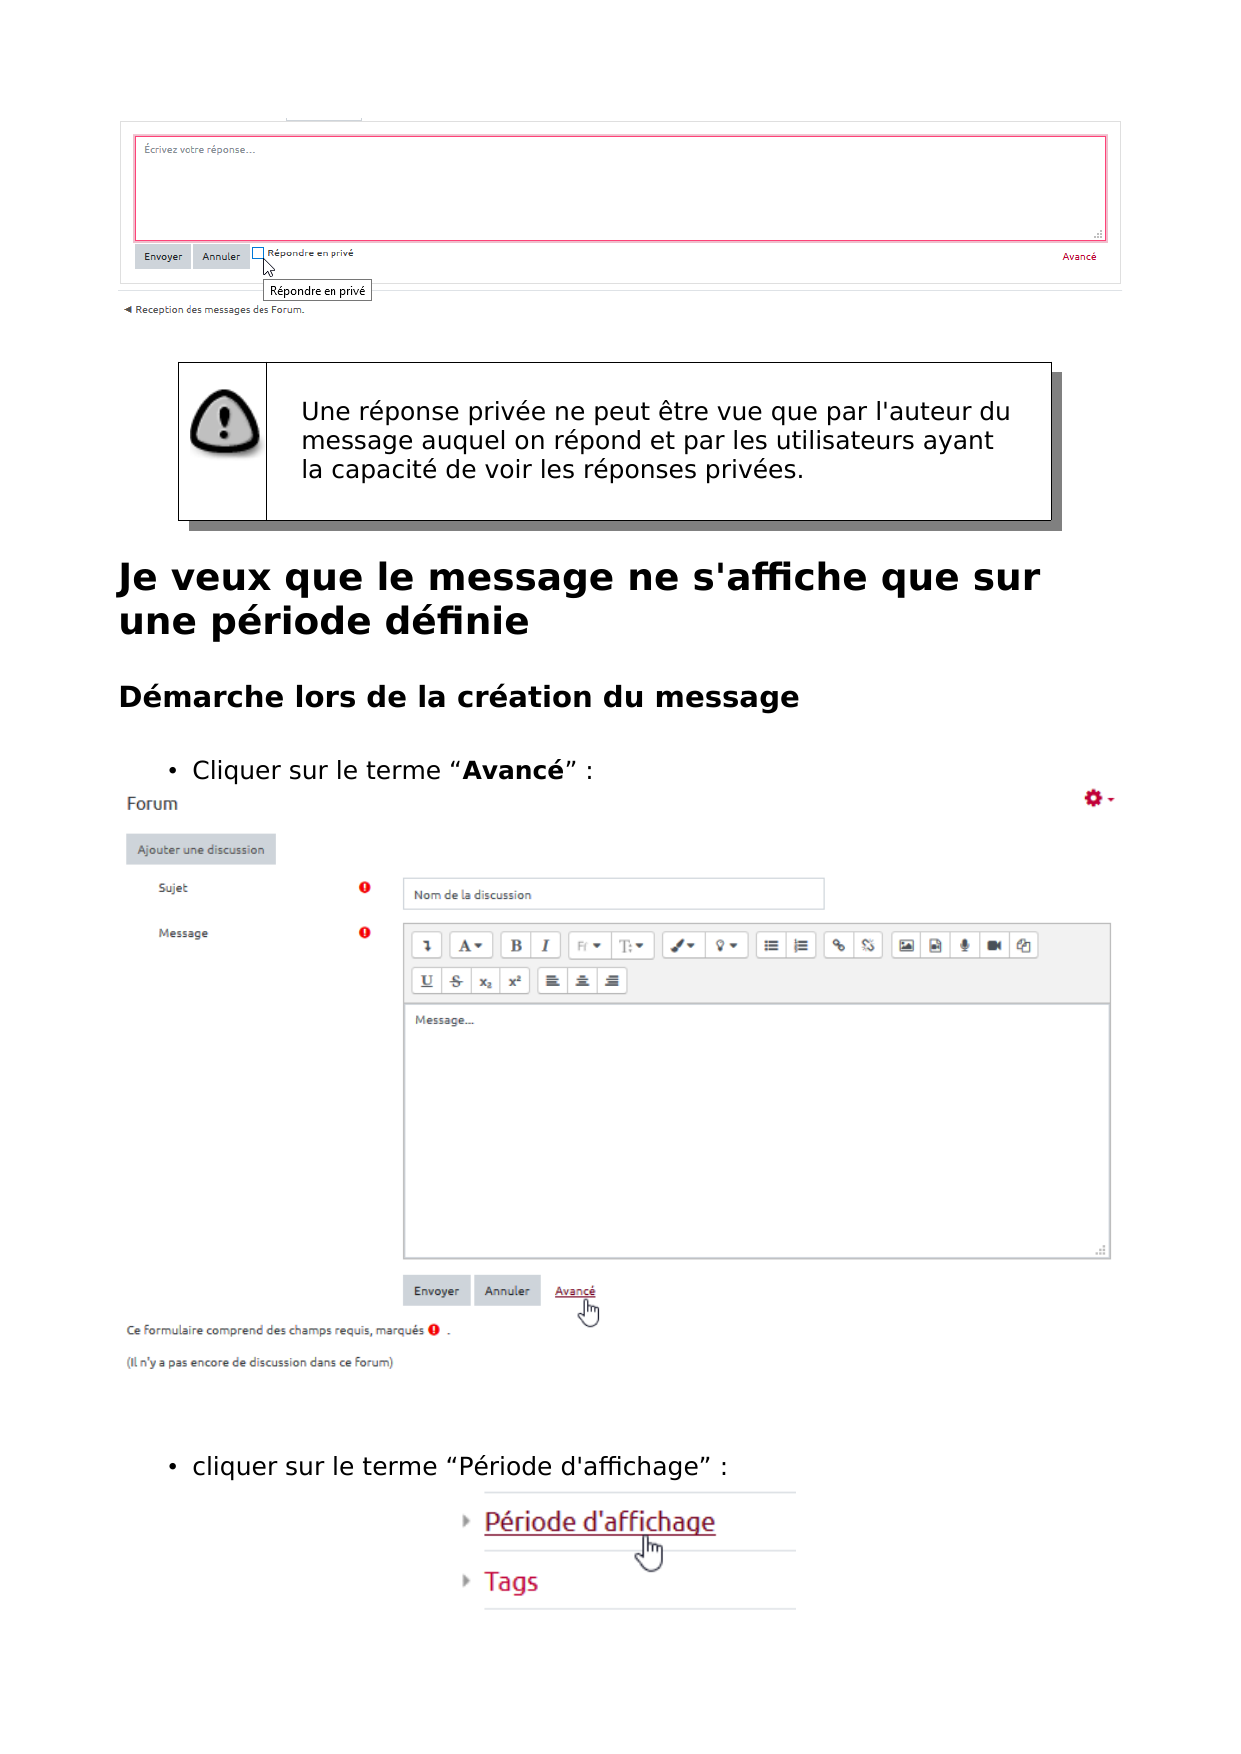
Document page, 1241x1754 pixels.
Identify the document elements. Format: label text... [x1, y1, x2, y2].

picture [118, 118, 1123, 320]
subtitle Démarche lors de la création du message [118, 681, 1122, 714]
list Cliquer sur le terme “Avancé” : [177, 757, 1122, 785]
subtitle Je veux que le message ne s'affiche que sur une période définie [118, 556, 1122, 643]
list cliquer sur le terme “Période d'affichage” : [177, 1453, 1122, 1482]
picture [190, 385, 266, 461]
picture [444, 1481, 796, 1621]
table_header Une réponse privée ne peut être vue que par l'auteur du message auquel on répond et par les utilisateurs ayant la capacité de voir les réponses privées. [267, 363, 1051, 520]
table_header [179, 363, 266, 520]
picture [118, 785, 1123, 1382]
